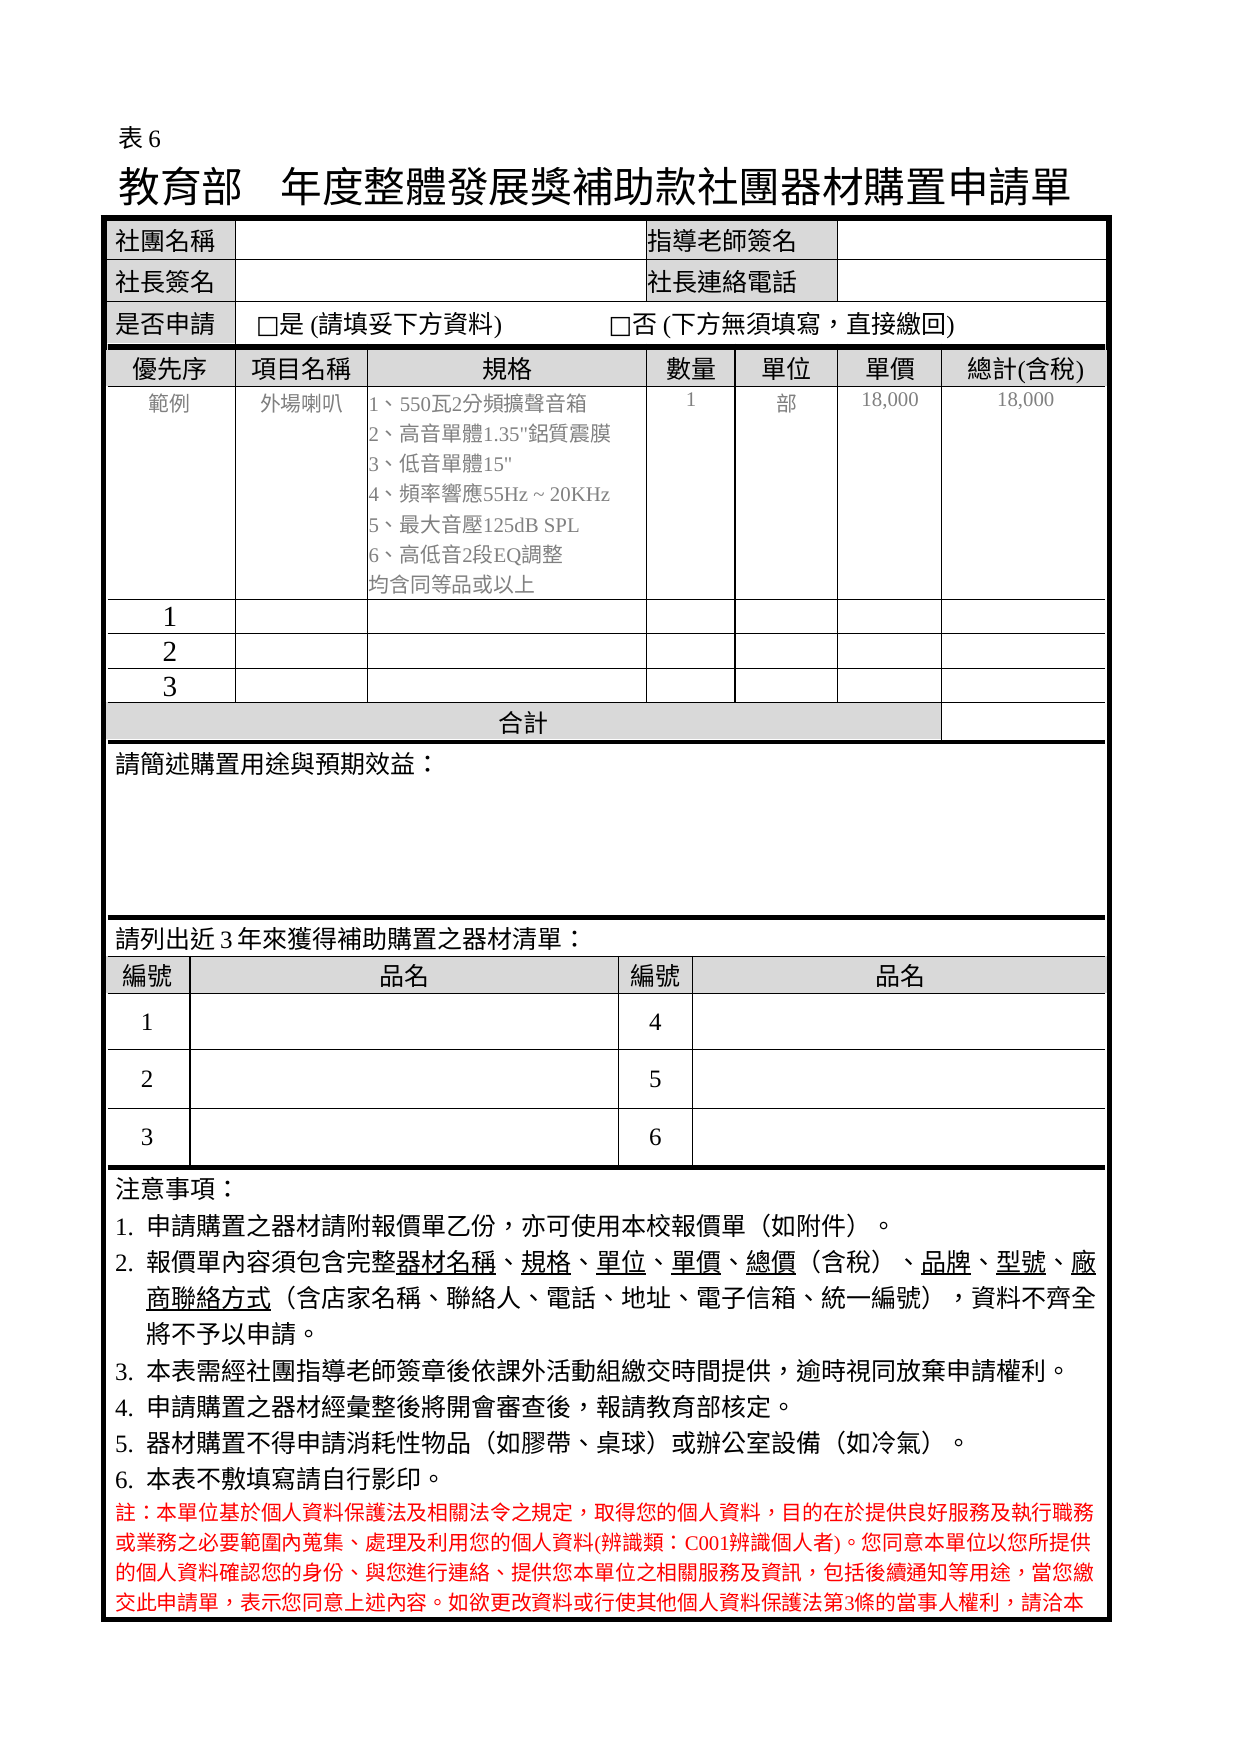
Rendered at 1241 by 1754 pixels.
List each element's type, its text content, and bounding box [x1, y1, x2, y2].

table_header [838, 221, 1106, 259]
table_cell [368, 600, 646, 633]
table_cell 1 [106, 993, 189, 1048]
table_cell [236, 669, 367, 702]
table_cell 品名 [191, 957, 618, 993]
table_cell [236, 260, 646, 301]
table_cell [942, 599, 1107, 633]
table_cell [191, 1050, 618, 1108]
table_cell [736, 669, 837, 702]
table_cell [647, 600, 734, 633]
table_cell [191, 994, 618, 1048]
table_cell [368, 634, 646, 668]
table_cell 3 [106, 1108, 189, 1165]
table_cell 合計 [106, 702, 941, 739]
table_cell [942, 702, 1107, 739]
table_cell [647, 669, 734, 702]
table_cell [693, 1049, 1107, 1108]
table_cell [236, 634, 367, 668]
table_cell 4 [619, 994, 692, 1048]
table_cell 單價 [838, 350, 941, 386]
table_cell 是否申請 [107, 302, 235, 343]
table_cell 1、550瓦2分頻擴聲音箱 2、高音單體1.35"鋁質震膜 3、低音單體15" 4、頻率響應55Hz ~ 20KHz 5、最大音壓125dB SPL 6、高低音2段EQ調整 均含同等品或以上 [368, 387, 646, 598]
table_cell 外場喇叭 [236, 387, 367, 598]
table_cell [236, 600, 367, 633]
table_cell [838, 260, 1106, 301]
table_cell [693, 1108, 1107, 1165]
table_cell 請列出近3年來獲得補助購置之器材清單： [106, 915, 1107, 956]
table_cell 社長連絡電話 [647, 260, 837, 301]
table_cell [647, 634, 734, 668]
table_cell 3 [106, 668, 235, 702]
table_cell 18,000 [838, 387, 941, 598]
table_cell 單位 [736, 350, 837, 386]
table_cell [191, 1109, 618, 1165]
table_cell 部 [736, 387, 837, 598]
table_cell [838, 669, 941, 702]
table_cell [942, 668, 1107, 702]
table_cell [838, 634, 941, 668]
text 表6 [118, 118, 1122, 154]
table_cell 總計(含稅) [942, 344, 1107, 386]
table_cell 範例 [106, 386, 235, 598]
table_cell 社長簽名 [107, 260, 235, 301]
table_cell [368, 669, 646, 702]
table_cell 注意事項： 申請購置之器材請附報價單乙份，亦可使用本校報價單（如附件）。 報價單內容須包含完整器材名稱、規格、單位、單價、總價（含稅）、品牌、型號、廠商聯絡方式（含店家名稱、聯絡人、電話、地址、電子信箱、統一編號），資料不齊全將不予以申請。 本表需經社團指導老師簽章後依課外活動組繳交時間提供，逾時視同放棄申請權利。 申請購置之器材經彙整後將開會審查後，報請教育部核定。 器材購置不得申請消耗性物品（如膠帶、桌球）或辦公室設備（如冷氣）。 本表不敷填寫請自行影印。 註：本單位基於個人資料保護法及相關法令之規定，取得您的個人資料，目的在於提供良好服務及執行職務或業務之必要範圍內蒐集、處理及利用您的個人資料(辨識類：C001辨識個人者)。您同意本單位以您所提供的個人資料確認您的身份、與您進行連絡、提供您本單位之相關服務及資訊，包括後續通知等用途，當您繳交此申請單，表示您同意上述內容。如欲更改資料或行使其他個人資料保護法第3條的當事人權利，請洽本 [106, 1165, 1107, 1617]
table_cell 優先序 [106, 345, 235, 386]
table_cell 5 [619, 1050, 692, 1108]
table_cell 18,000 [942, 386, 1107, 598]
table_cell 項目名稱 [236, 350, 367, 386]
table_cell 2 [106, 633, 235, 668]
table_header 指導老師簽名 [647, 221, 837, 259]
table_cell 2 [106, 1049, 189, 1108]
table_cell 規格 [368, 350, 646, 386]
table_header 社團名稱 [107, 221, 235, 259]
table_cell [736, 634, 837, 668]
table_cell 品名 [693, 956, 1107, 993]
table_cell 6 [619, 1109, 692, 1165]
table_cell 編號 [106, 956, 189, 993]
table_cell 請簡述購置用途與預期效益： [106, 740, 1107, 915]
table_cell 1 [106, 599, 235, 633]
table_header [236, 221, 646, 259]
table_cell 數量 [647, 350, 734, 386]
table_cell [693, 993, 1107, 1048]
table_cell [736, 600, 837, 633]
table_cell 1 [647, 387, 734, 598]
text 教育部 年度整體發展獎補助款社團器材購置申請單 [118, 154, 1122, 215]
table_cell [942, 633, 1107, 668]
table_cell 編號 [619, 957, 692, 993]
table_cell [838, 600, 941, 633]
table_cell □是 (請填妥下方資料) □否 (下方無須填寫，直接繳回) [236, 302, 1106, 343]
